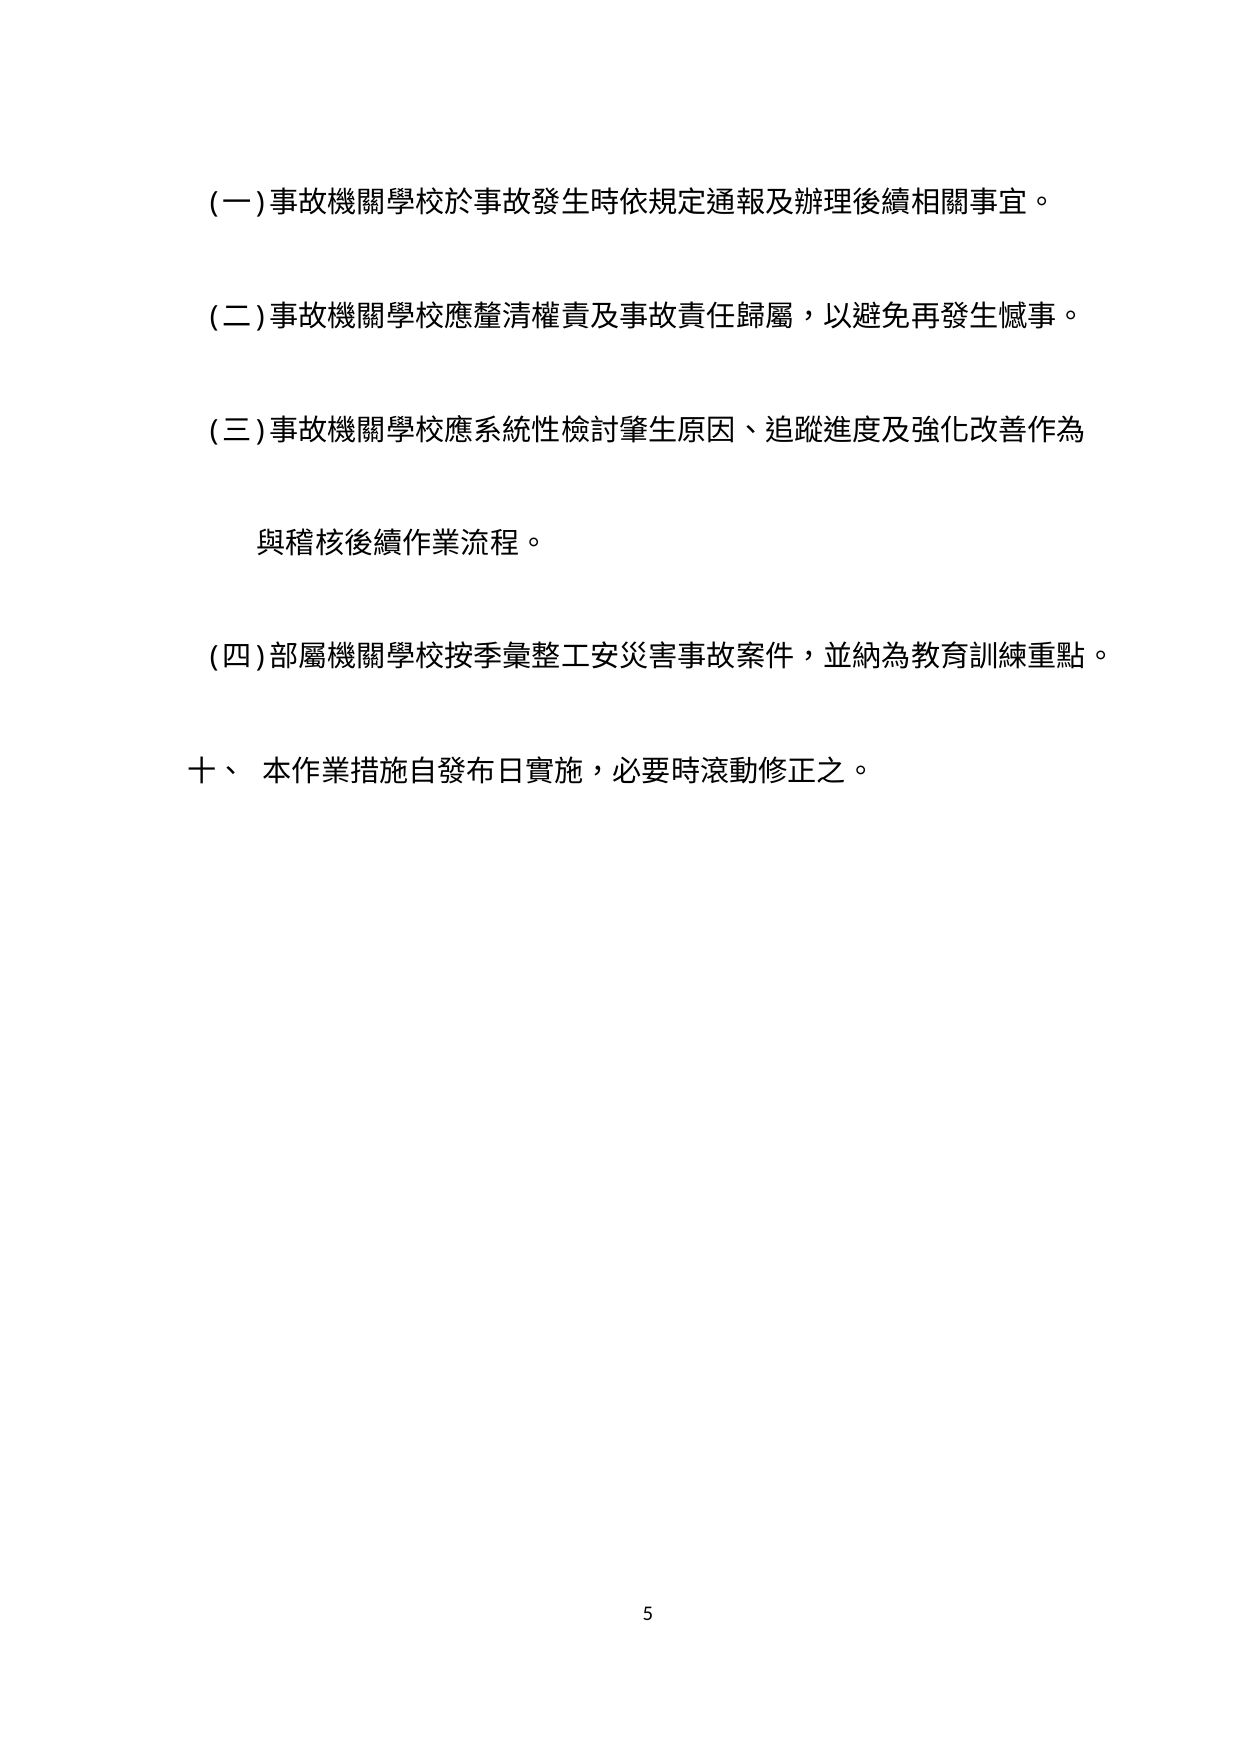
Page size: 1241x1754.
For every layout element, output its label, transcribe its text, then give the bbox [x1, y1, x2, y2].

text (四)部屬機關學校按季彙整工安災害事故案件，並納為教育訓練重點。 [187, 617, 1107, 692]
text (二)事故機關學校應釐清權責及事故責任歸屬，以避免再發生憾事。 [187, 276, 1107, 351]
text (三)事故機關學校應系統性檢討肇生原因、追蹤進度及強化改善作為與稽核後續作業流程。 [187, 390, 1107, 578]
text (一)事故機關學校於事故發生時依規定通報及辦理後續相關事宜。 [187, 162, 1107, 237]
list 本作業措施自發布日實施，必要時滾動修正之。 [187, 731, 1107, 806]
